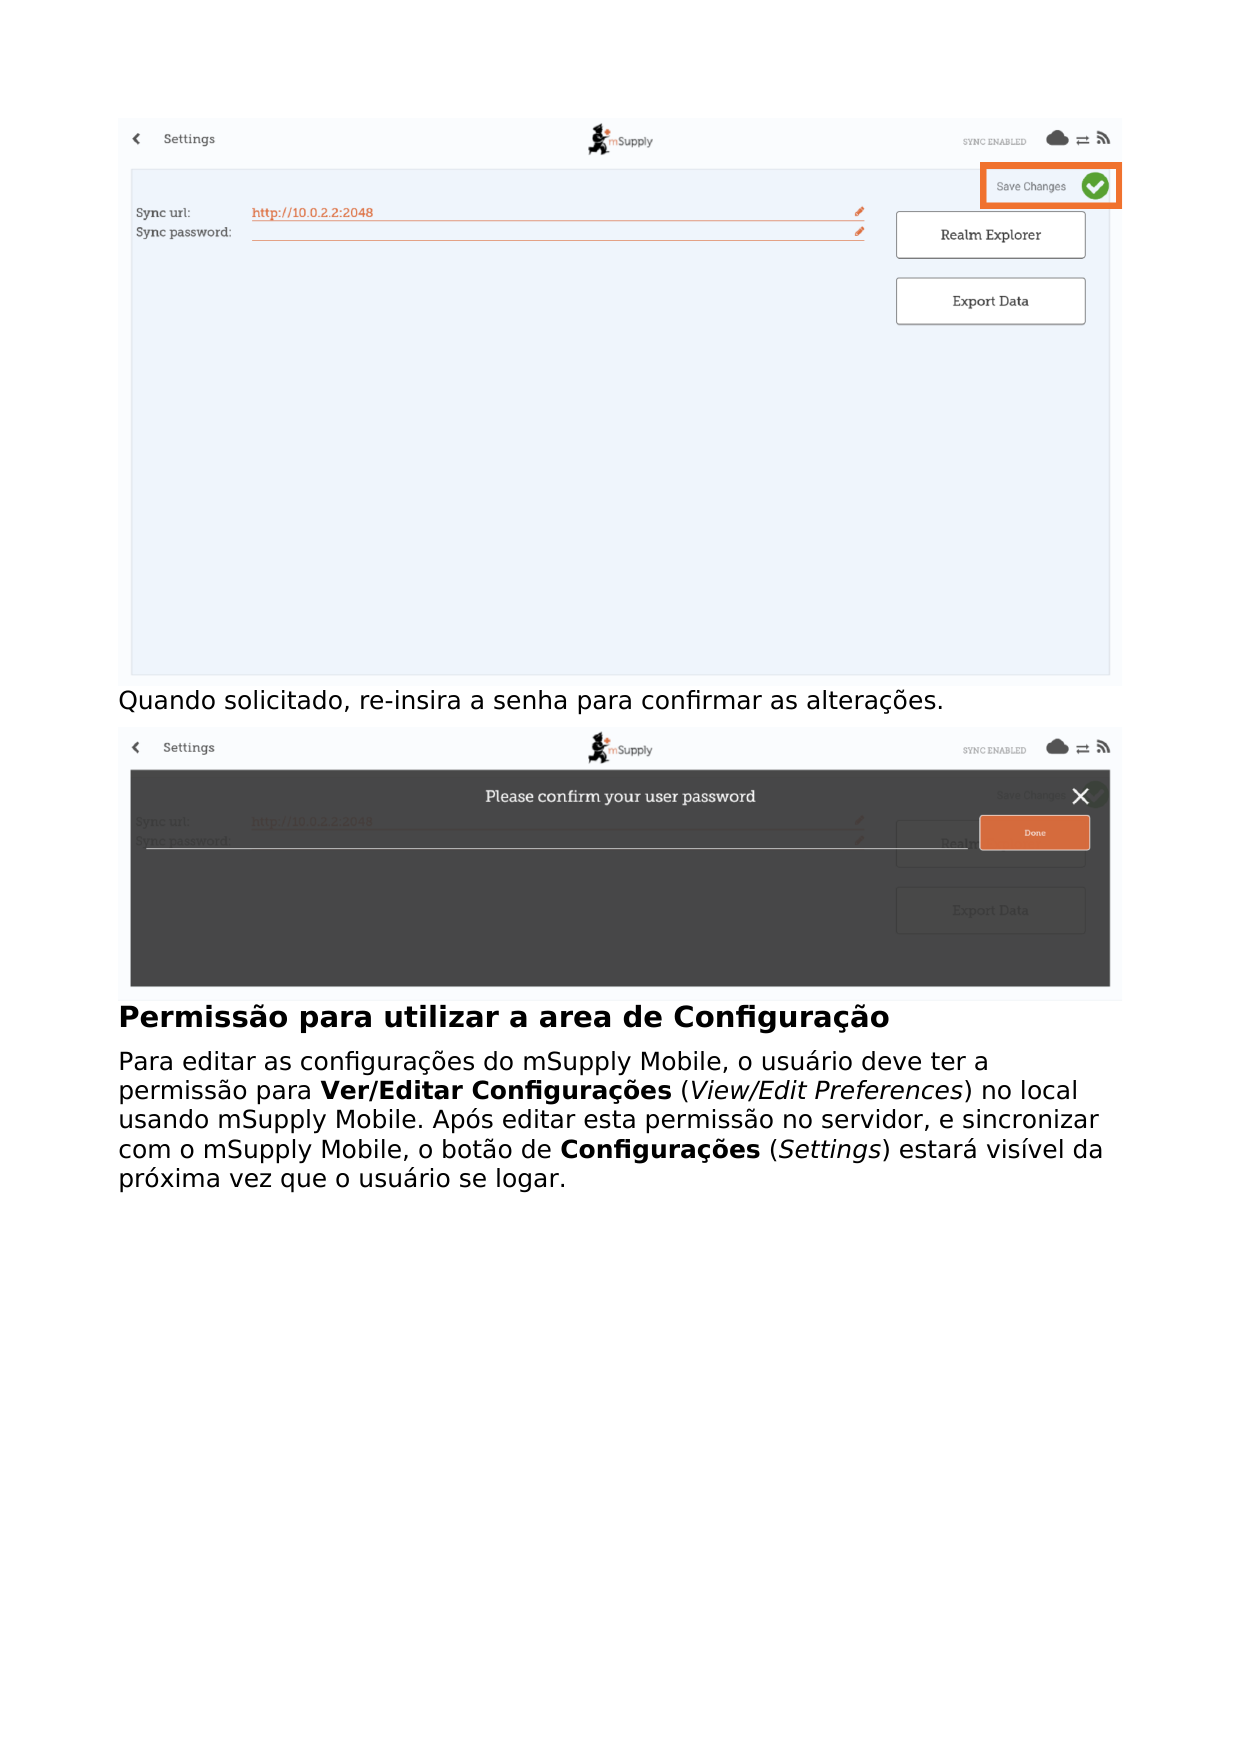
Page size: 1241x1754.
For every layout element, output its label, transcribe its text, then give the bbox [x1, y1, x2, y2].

text Para editar as configurações do mSupply Mobile, o usuário deve ter a permissão para Ver/Editar Configurações (View/Edit Preferences) no local usando mSupply Mobile. Após editar esta permissão no servidor, e sincronizar com o mSupply Mobile, o botão de Configurações (Settings) estará visível da próxima vez que o usuário se logar. [118, 1047, 1122, 1193]
picture [118, 118, 1123, 686]
text Quando solicitado, re-insira a senha para confirmar as alterações. [118, 686, 1122, 715]
picture [118, 727, 1123, 1001]
subtitle Permissão para utilizar a area de Configuração [118, 1001, 1122, 1035]
